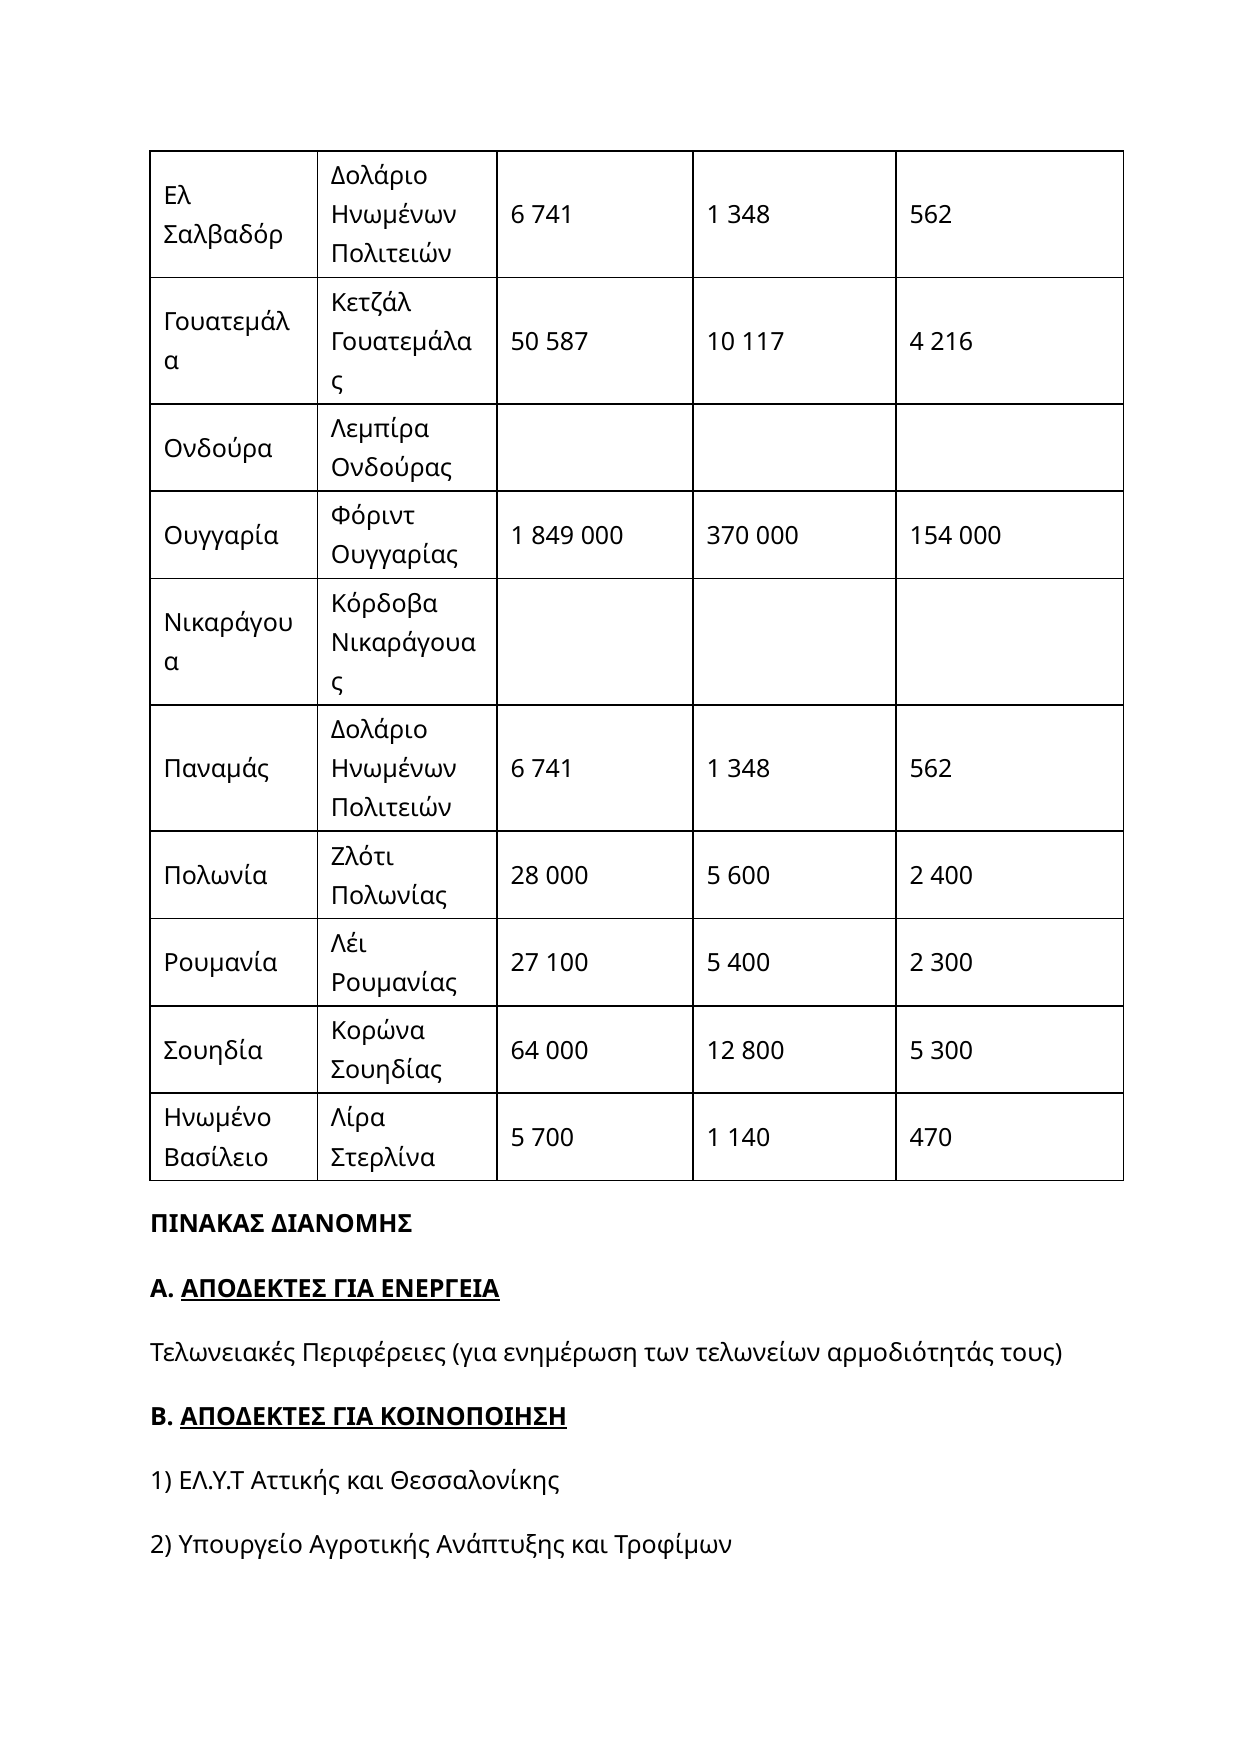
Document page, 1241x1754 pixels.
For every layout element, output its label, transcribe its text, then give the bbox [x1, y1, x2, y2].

table_cell 1 849 000 [498, 492, 692, 577]
table_cell 50 587 [498, 278, 692, 403]
table_cell 4 216 [897, 278, 1123, 403]
table_cell Ηνωμένο Βασίλειο [151, 1094, 317, 1179]
table_cell Παναμάς [151, 706, 317, 830]
table_cell Λέι Ρουμανίας [318, 919, 496, 1005]
table_cell Σουηδία [151, 1007, 317, 1092]
table_cell 64 000 [498, 1007, 692, 1092]
table_cell 5 600 [694, 832, 895, 918]
table_cell 5 700 [498, 1094, 692, 1179]
table_cell [897, 579, 1123, 704]
text 1) ΕΛ.Υ.Τ Αττικής και Θεσσαλονίκης [150, 1463, 1090, 1497]
text Α. ΑΠΟΔΕΚΤΕΣ ΓΙΑ ΕΝΕΡΓΕΙΑ [150, 1270, 1090, 1304]
table_cell 10 117 [694, 278, 895, 403]
table_cell 27 100 [498, 919, 692, 1005]
table_cell 562 [897, 152, 1123, 276]
table_cell Κόρδοβα Νικαράγουας [318, 579, 496, 704]
table_cell Ονδούρα [151, 405, 317, 490]
table_cell Πολωνία [151, 832, 317, 918]
table_cell 154 000 [897, 492, 1123, 577]
table_cell Ουγγαρία [151, 492, 317, 577]
table_cell Ζλότι Πολωνίας [318, 832, 496, 918]
text 2) Υπουργείο Αγροτικής Ανάπτυξης και Τροφίμων [150, 1527, 1090, 1561]
table_cell [498, 405, 692, 490]
table_cell 370 000 [694, 492, 895, 577]
table_cell 470 [897, 1094, 1123, 1179]
table_cell 2 400 [897, 832, 1123, 918]
text ΠΙΝΑΚΑΣ ΔΙΑΝΟΜΗΣ [150, 1206, 1090, 1240]
table_cell [498, 579, 692, 704]
table_cell 1 348 [694, 706, 895, 830]
table_cell 1 140 [694, 1094, 895, 1179]
table_cell Κετζάλ Γουατεμάλας [318, 278, 496, 403]
table_cell [694, 579, 895, 704]
table_cell 562 [897, 706, 1123, 830]
table_cell 5 300 [897, 1007, 1123, 1092]
table_cell Δολάριο Ηνωμένων Πολιτειών [318, 706, 496, 830]
table_cell Κορώνα Σουηδίας [318, 1007, 496, 1092]
table_cell Φόριντ Ουγγαρίας [318, 492, 496, 577]
table_cell 6 741 [498, 152, 692, 276]
table_cell 5 400 [694, 919, 895, 1005]
table_cell Λεμπίρα Ονδούρας [318, 405, 496, 490]
table_cell Λίρα Στερλίνα [318, 1094, 496, 1179]
table_cell 28 000 [498, 832, 692, 918]
table_cell [694, 405, 895, 490]
table_cell 12 800 [694, 1007, 895, 1092]
text Τελωνειακές Περιφέρειες (για ενημέρωση των τελωνείων αρμοδιότητάς τους) [150, 1334, 1090, 1368]
text Β. ΑΠΟΔΕΚΤΕΣ ΓΙΑ ΚΟΙΝΟΠΟΙΗΣΗ [150, 1399, 1090, 1433]
table_cell Ελ Σαλβαδόρ [151, 152, 317, 276]
table_cell Γουατεμάλα [151, 278, 317, 403]
table_cell 1 348 [694, 152, 895, 276]
table_cell [897, 405, 1123, 490]
table_cell Νικαράγουα [151, 579, 317, 704]
table_cell 6 741 [498, 706, 692, 830]
table_cell Ρουμανία [151, 919, 317, 1005]
table_cell Δολάριο Ηνωμένων Πολιτειών [318, 152, 496, 276]
table_cell 2 300 [897, 919, 1123, 1005]
